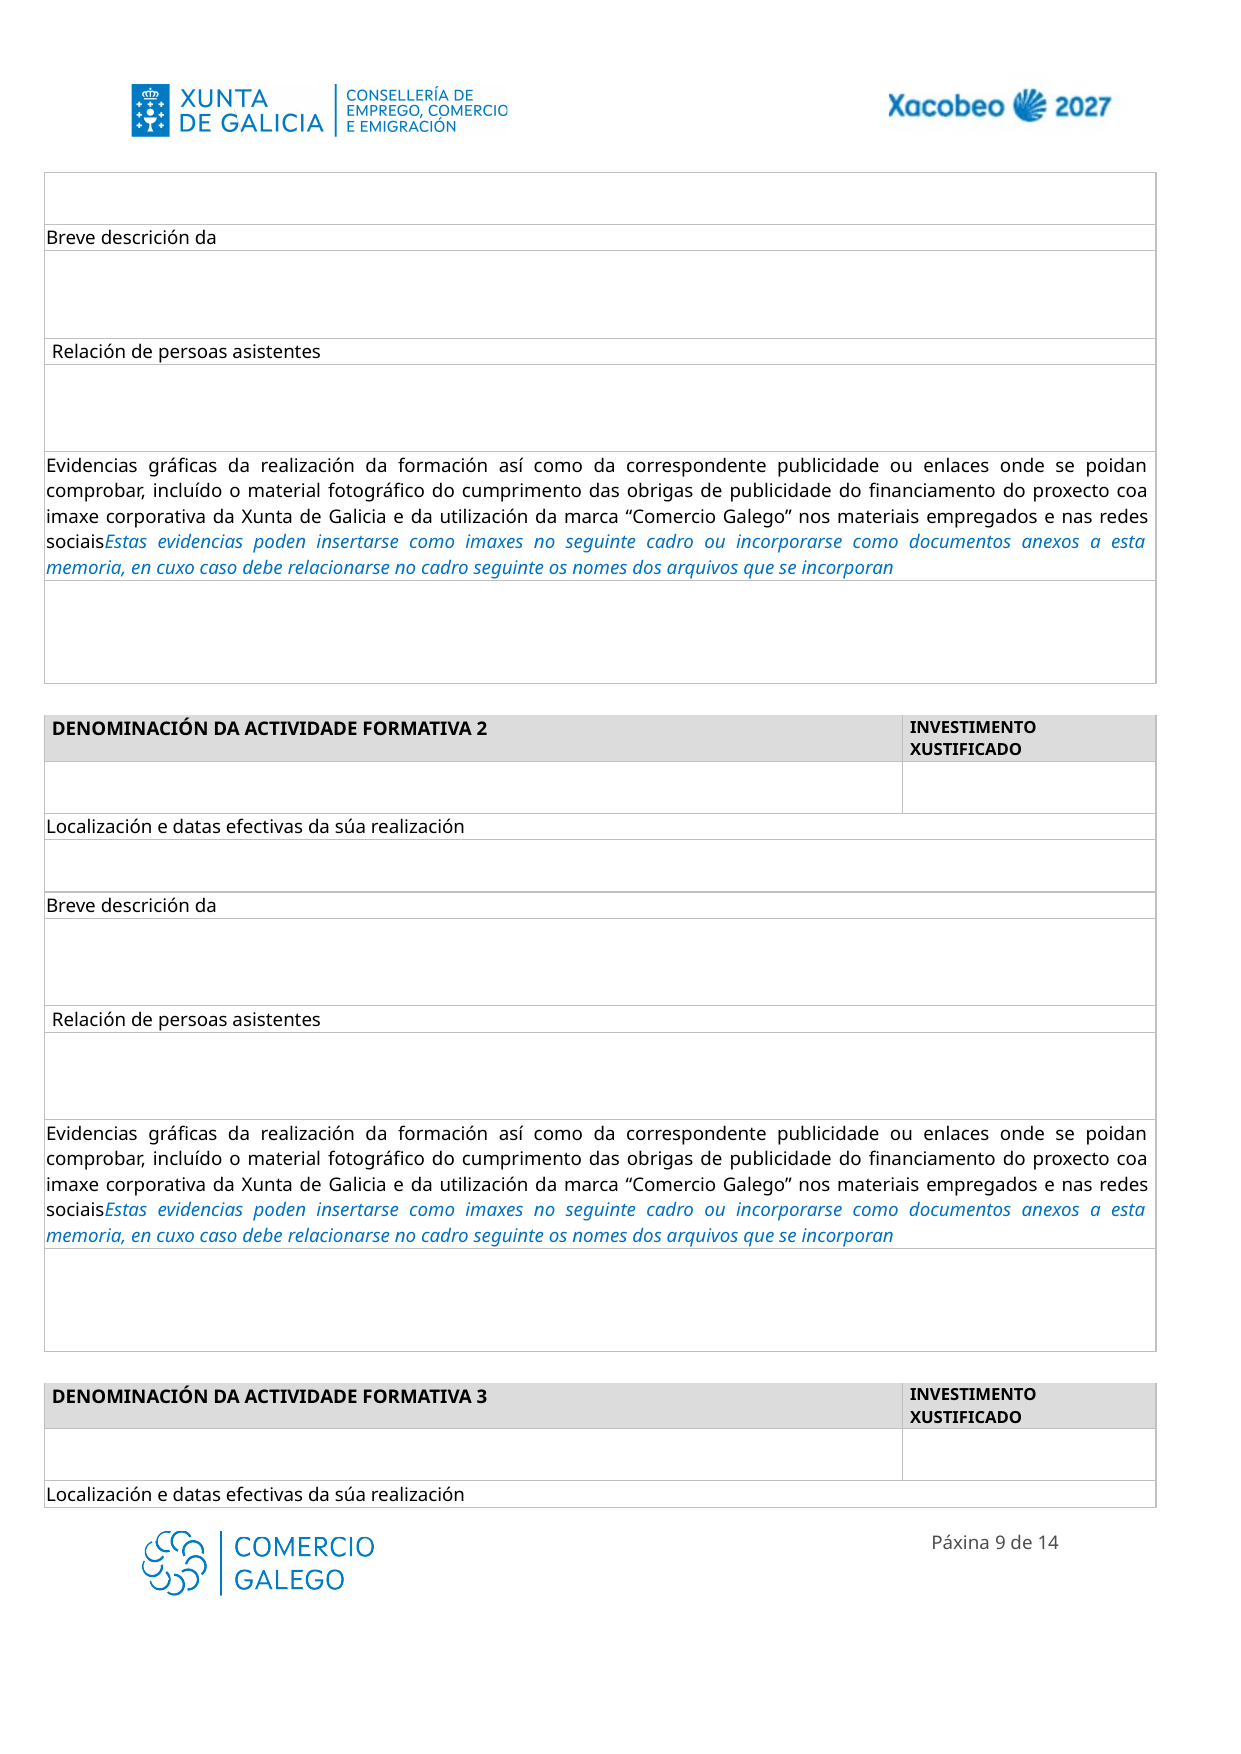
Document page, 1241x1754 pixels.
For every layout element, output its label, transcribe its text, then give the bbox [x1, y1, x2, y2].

table_cell [45, 173, 1155, 224]
table_header DENOMINACIÓN DA ACTIVIDADE FORMATIVA 3 [45, 1383, 902, 1428]
table_cell [45, 919, 1155, 1005]
table_cell [45, 581, 1155, 683]
table_cell [45, 1249, 1155, 1351]
table_cell [45, 251, 1155, 337]
table_cell Relación de persoas asistentes [45, 339, 1155, 364]
table_cell [45, 762, 902, 813]
table_cell Localización e datas efectivas da súa realización [45, 1481, 1155, 1507]
table_header DENOMINACIÓN DA ACTIVIDADE FORMATIVA 2 [45, 715, 902, 761]
table_cell [45, 365, 1155, 451]
table_cell Breve descrición da [45, 893, 1155, 918]
table_cell [903, 1429, 1155, 1480]
table_cell [903, 762, 1155, 813]
table_cell Breve descrición da [45, 225, 1155, 250]
table_cell Relación de persoas asistentes [45, 1006, 1155, 1032]
table_cell Evidencias gráficas da realización da formación así como da correspondente publicidade ou enlaces onde se poidan comprobar, incluído o material fotográfico do cumprimento das obrigas de publicidade do financiamento do proxecto coa imaxe corporativa da Xunta de Galicia e da utilización da marca “Comercio Galego” nos materiais empregados e nas redes sociaisEstas evidencias poden insertarse como imaxes no seguinte cadro ou incorporarse como documentos anexos a esta memoria, en cuxo caso debe relacionarse no cadro seguinte os nomes dos arquivos que se incorporan [45, 1120, 1155, 1247]
table_header INVESTIMENTO XUSTIFICADO [903, 715, 1155, 761]
table_cell Evidencias gráficas da realización da formación así como da correspondente publicidade ou enlaces onde se poidan comprobar, incluído o material fotográfico do cumprimento das obrigas de publicidade do financiamento do proxecto coa imaxe corporativa da Xunta de Galicia e da utilización da marca “Comercio Galego” nos materiais empregados e nas redes sociaisEstas evidencias poden insertarse como imaxes no seguinte cadro ou incorporarse como documentos anexos a esta memoria, en cuxo caso debe relacionarse no cadro seguinte os nomes dos arquivos que se incorporan [45, 452, 1155, 580]
table_cell [45, 840, 1155, 891]
table_cell [45, 1429, 902, 1480]
table_header INVESTIMENTO XUSTIFICADO [903, 1383, 1155, 1428]
table_cell Localización e datas efectivas da súa realización [45, 814, 1155, 839]
table_cell [45, 1033, 1155, 1119]
